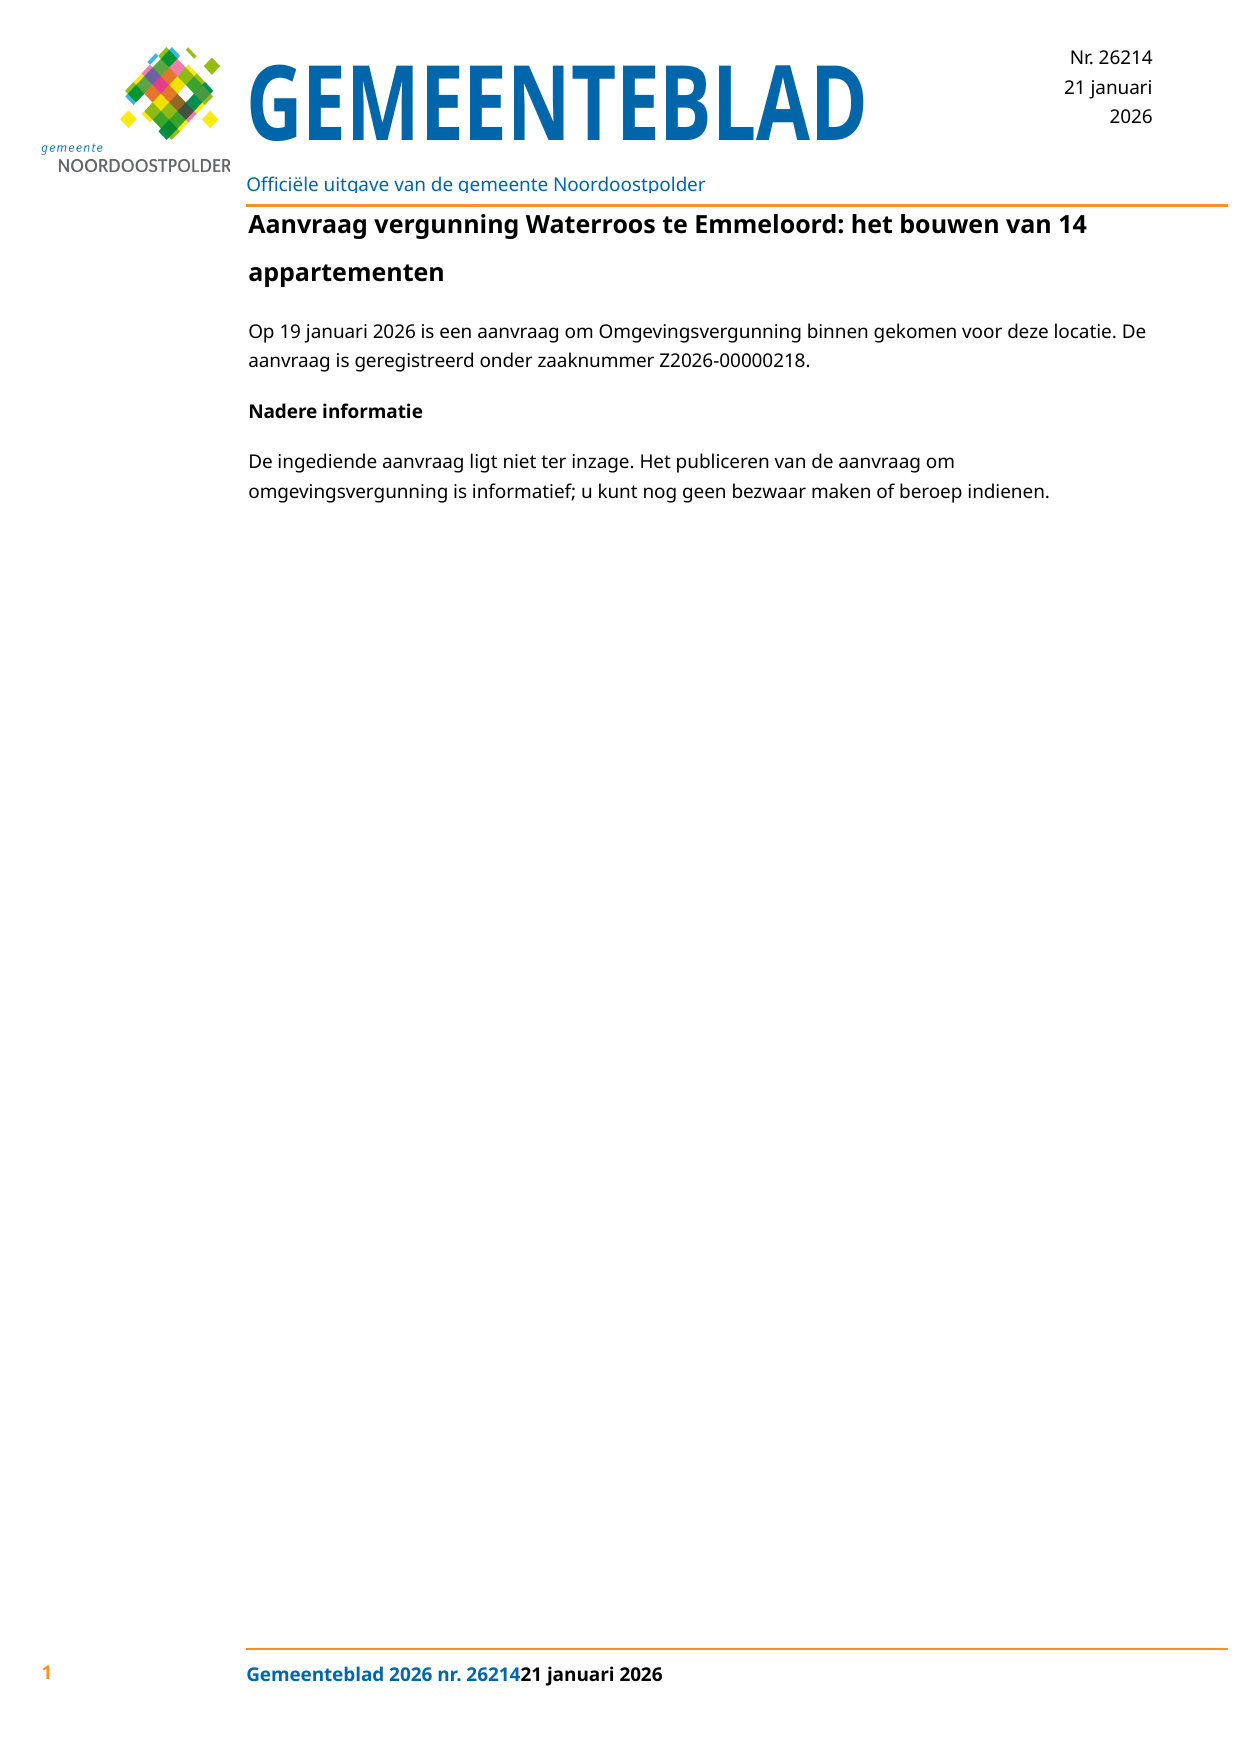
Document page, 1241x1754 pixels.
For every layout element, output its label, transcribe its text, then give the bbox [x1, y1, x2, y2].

text Nadere informatie [248, 398, 1152, 424]
text Aanvraag vergunning Waterroos te Emmeloord: het bouwen van 14 appartementen [248, 207, 1152, 288]
picture [41, 47, 231, 172]
text Op 19 januari 2026 is een aanvraag om Omgevingsvergunning binnen gekomen voor deze locatie. De aanvraag is geregistreerd onder zaaknummer Z2026-00000218. [248, 318, 1152, 373]
text De ingediende aanvraag ligt niet ter inzage. Het publiceren van de aanvraag om omgevingsvergunning is informatief; u kunt nog geen bezwaar maken of beroep indienen. [248, 448, 1152, 504]
